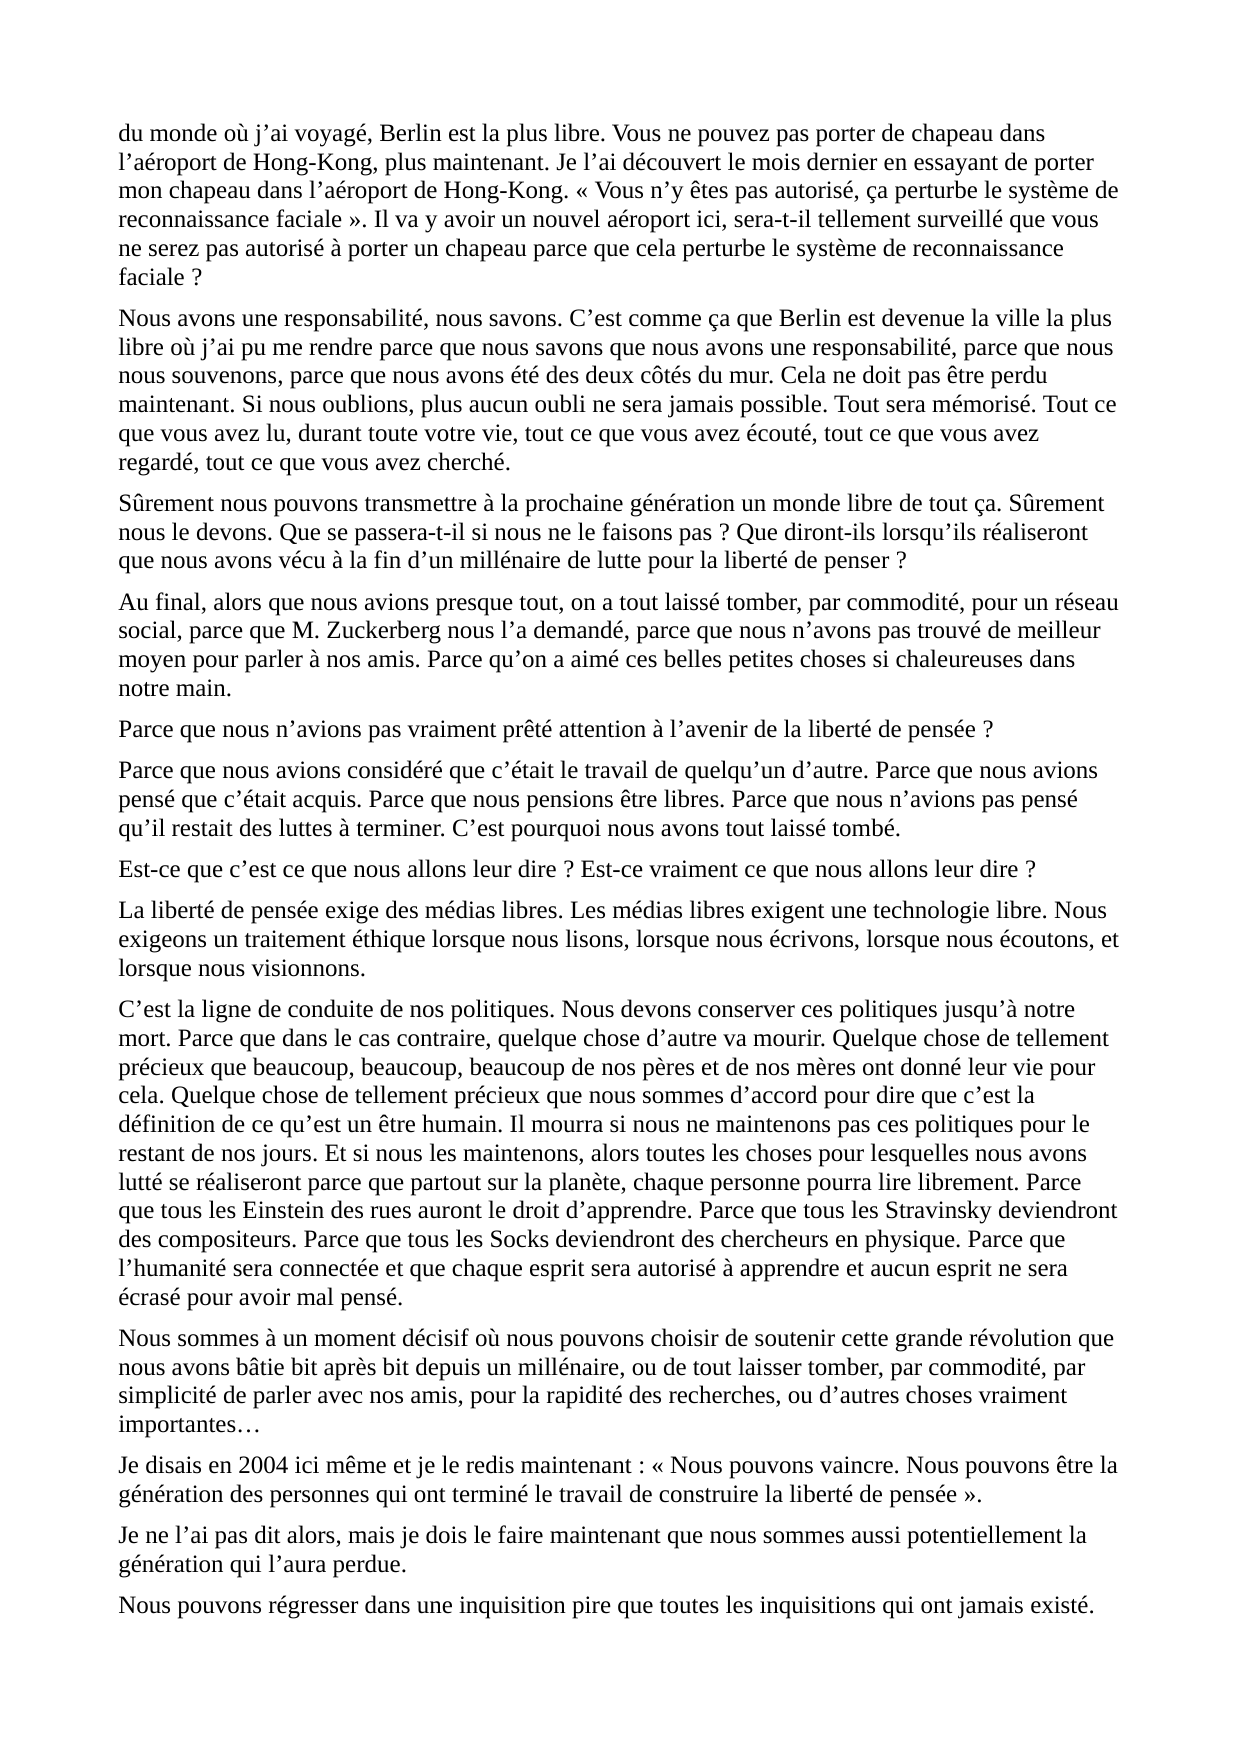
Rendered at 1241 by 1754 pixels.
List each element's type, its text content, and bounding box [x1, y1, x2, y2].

text Je ne l’ai pas dit alors, mais je dois le faire maintenant que nous sommes aussi potentiellement la génération qui l’aura perdue. [118, 1521, 1122, 1578]
text Sûrement nous pouvons transmettre à la prochaine génération un monde libre de tout ça. Sûrement nous le devons. Que se passera-t-il si nous ne le faisons pas ? Que diront-ils lorsqu’ils réaliseront que nous avons vécu à la fin d’un millénaire de lutte pour la liberté de penser ? [118, 488, 1122, 574]
text Parce que nous n’avions pas vraiment prêté attention à l’avenir de la liberté de pensée ? [118, 714, 1122, 743]
text Nous pouvons régresser dans une inquisition pire que toutes les inquisitions qui ont jamais existé. [118, 1591, 1122, 1619]
text Au final, alors que nous avions presque tout, on a tout laissé tomber, par commodité, pour un réseau social, parce que M. Zuckerberg nous l’a demandé, parce que nous n’avons pas trouvé de meilleur moyen pour parler à nos amis. Parce qu’on a aimé ces belles petites choses si chaleureuses dans notre main. [118, 587, 1122, 702]
text La liberté de pensée exige des médias libres. Les médias libres exigent une technologie libre. Nous exigeons un traitement éthique lorsque nous lisons, lorsque nous écrivons, lorsque nous écoutons, et lorsque nous visionnons. [118, 896, 1122, 982]
text du monde où j’ai voyagé, Berlin est la plus libre. Vous ne pouvez pas porter de chapeau dans l’aéroport de Hong-Kong, plus maintenant. Je l’ai découvert le mois dernier en essayant de porter mon chapeau dans l’aéroport de Hong-Kong. « Vous n’y êtes pas autorisé, ça perturbe le système de reconnaissance faciale ». Il va y avoir un nouvel aéroport ici, sera-t-il tellement surveillé que vous ne serez pas autorisé à porter un chapeau parce que cela perturbe le système de reconnaissance faciale ? [118, 118, 1122, 291]
text Nous sommes à un moment décisif où nous pouvons choisir de soutenir cette grande révolution que nous avons bâtie bit après bit depuis un millénaire, ou de tout laisser tomber, par commodité, par simplicité de parler avec nos amis, pour la rapidité des recherches, ou d’autres choses vraiment importantes… [118, 1323, 1122, 1438]
text Parce que nous avions considéré que c’était le travail de quelqu’un d’autre. Parce que nous avions pensé que c’était acquis. Parce que nous pensions être libres. Parce que nous n’avions pas pensé qu’il restait des luttes à terminer. C’est pourquoi nous avons tout laissé tombé. [118, 756, 1122, 842]
text Est-ce que c’est ce que nous allons leur dire ? Est-ce vraiment ce que nous allons leur dire ? [118, 854, 1122, 883]
text Nous avons une responsabilité, nous savons. C’est comme ça que Berlin est devenue la ville la plus libre où j’ai pu me rendre parce que nous savons que nous avons une responsabilité, parce que nous nous souvenons, parce que nous avons été des deux côtés du mur. Cela ne doit pas être perdu maintenant. Si nous oublions, plus aucun oubli ne sera jamais possible. Tout sera mémorisé. Tout ce que vous avez lu, durant toute votre vie, tout ce que vous avez écouté, tout ce que vous avez regardé, tout ce que vous avez cherché. [118, 303, 1122, 476]
text Je disais en 2004 ici même et je le redis maintenant : « Nous pouvons vaincre. Nous pouvons être la génération des personnes qui ont terminé le travail de construire la liberté de pensée ». [118, 1451, 1122, 1508]
text C’est la ligne de conduite de nos politiques. Nous devons conserver ces politiques jusqu’à notre mort. Parce que dans le cas contraire, quelque chose d’autre va mourir. Quelque chose de tellement précieux que beaucoup, beaucoup, beaucoup de nos pères et de nos mères ont donné leur vie pour cela. Quelque chose de tellement précieux que nous sommes d’accord pour dire que c’est la définition de ce qu’est un être humain. Il mourra si nous ne maintenons pas ces politiques pour le restant de nos jours. Et si nous les maintenons, alors toutes les choses pour lesquelles nous avons lutté se réaliseront parce que partout sur la planète, chaque personne pourra lire librement. Parce que tous les Einstein des rues auront le droit d’apprendre. Parce que tous les Stravinsky deviendront des compositeurs. Parce que tous les Socks deviendront des chercheurs en physique. Parce que l’humanité sera connectée et que chaque esprit sera autorisé à apprendre et aucun esprit ne sera écrasé pour avoir mal pensé. [118, 994, 1122, 1311]
